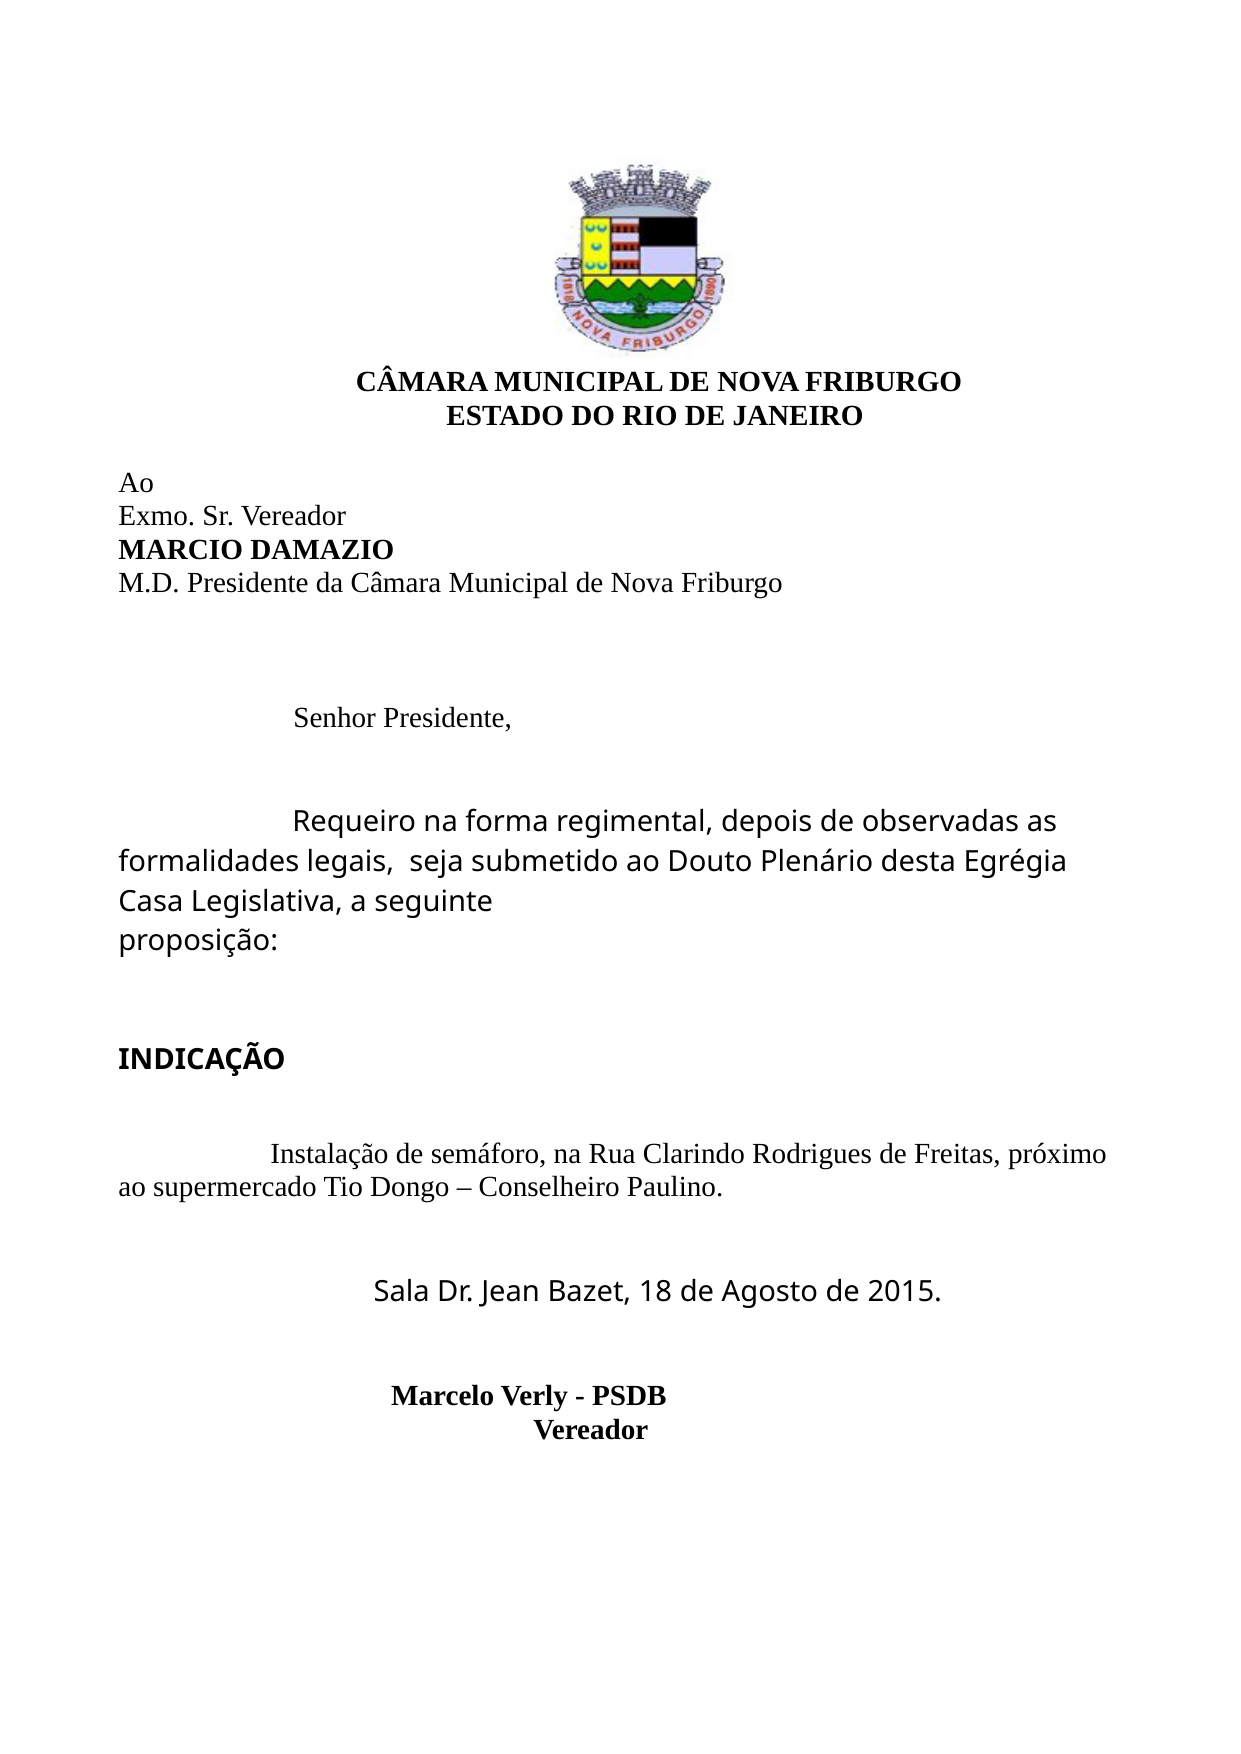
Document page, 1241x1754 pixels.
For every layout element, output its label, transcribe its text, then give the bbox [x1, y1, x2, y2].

text CÂMARA MUNICIPAL DE NOVA FRIBURGO [118, 118, 1122, 398]
text Marcelo Verly - PSDB [118, 1378, 1122, 1412]
text Requeiro na forma regimental, depois de observadas as formalidades legais, seja submetido ao Douto Plenário desta Egrégia Casa Legislativa, a seguinte [118, 800, 1122, 919]
text proposição: [118, 919, 1122, 959]
text M.D. Presidente da Câmara Municipal de Nova Friburgo [118, 566, 1122, 599]
text Ao [118, 465, 1122, 498]
text Instalação de semáforo, na Rua Clarindo Rodrigues de Freitas, próximo ao supermercado Tio Dongo – Conselheiro Paulino. [118, 1136, 1122, 1203]
text Vereador [118, 1412, 1122, 1446]
text Sala Dr. Jean Bazet, 18 de Agosto de 2015. [118, 1270, 1122, 1309]
text MARCIO DAMAZIO [118, 532, 1122, 566]
text INDICAÇÃO [118, 1038, 1122, 1078]
text Senhor Presidente, [118, 700, 1122, 733]
text Exmo. Sr. Vereador [118, 498, 1122, 532]
text ESTADO DO RIO DE JANEIRO [118, 398, 1122, 431]
